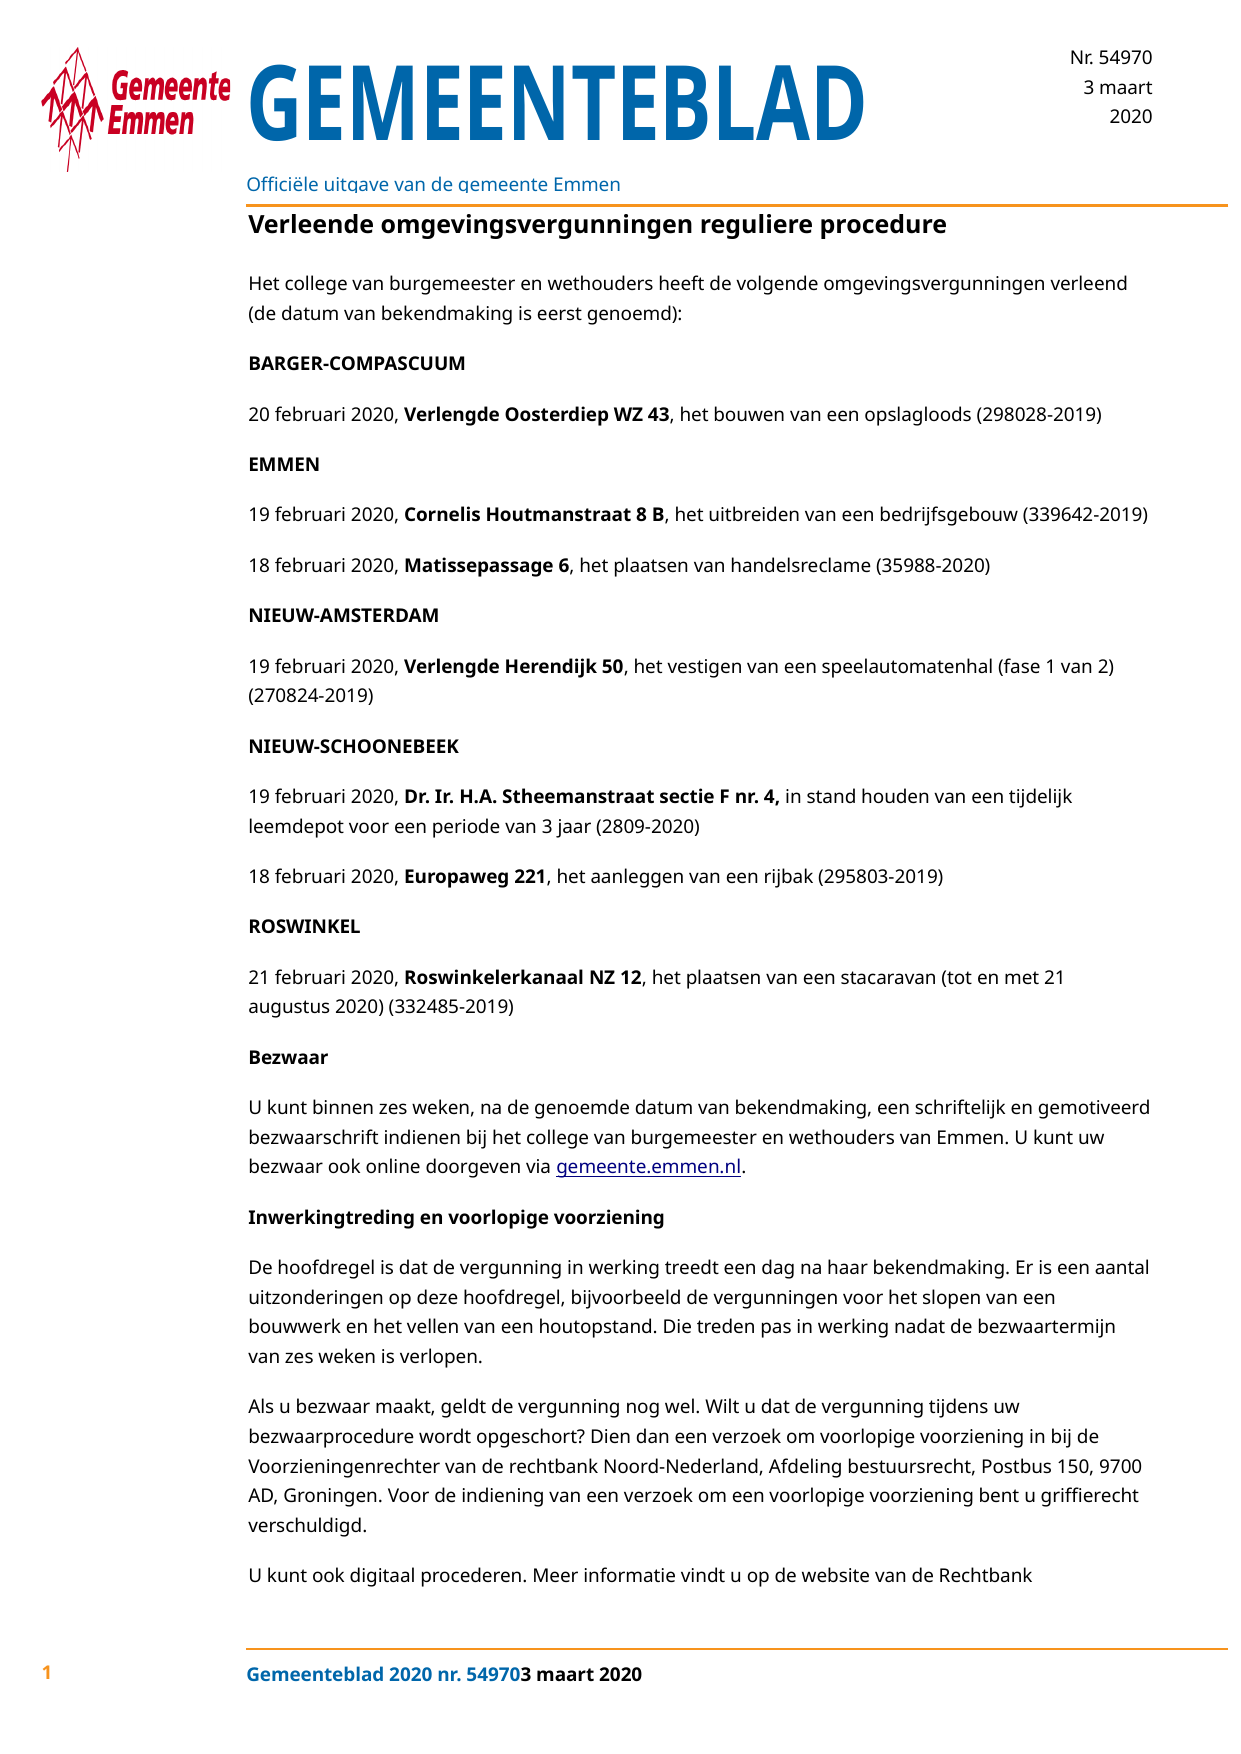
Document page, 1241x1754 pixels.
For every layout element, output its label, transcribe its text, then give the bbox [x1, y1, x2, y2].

text 20 februari 2020, Verlengde Oosterdiep WZ 43, het bouwen van een opslagloods (298028-2019) [248, 401, 1152, 426]
text 18 februari 2020, Europaweg 221, het aanleggen van een rijbak (295803-2019) [248, 863, 1152, 889]
text U kunt ook digitaal procederen. Meer informatie vindt u op de website van de Rechtbank [248, 1562, 1152, 1588]
text 21 februari 2020, Roswinkelerkanaal NZ 12, het plaatsen van een stacaravan (tot en met 21 augustus 2020) (332485-2019) [248, 964, 1152, 1019]
text EMMEN [248, 451, 1152, 477]
text 19 februari 2020, Verlengde Herendijk 50, het vestigen van een speelautomatenhal (fase 1 van 2) (270824-2019) [248, 653, 1152, 708]
text NIEUW-SCHOONEBEEK [248, 733, 1152, 758]
text Het college van burgemeester en wethouders heeft de volgende omgevingsvergunningen verleend (de datum van bekendmaking is eerst genoemd): [248, 270, 1152, 326]
text 19 februari 2020, Cornelis Houtmanstraat 8 B, het uitbreiden van een bedrijfsgebouw (339642-2019) [248, 502, 1152, 527]
text Inwerkingtreding en voorlopige voorziening [248, 1204, 1152, 1230]
text Verleende omgevingsvergunningen reguliere procedure [248, 207, 1152, 241]
text NIEUW-AMSTERDAM [248, 602, 1152, 628]
text Bezwaar [248, 1044, 1152, 1070]
text De hoofdregel is dat de vergunning in werking treedt een dag na haar bekendmaking. Er is een aantal uitzonderingen op deze hoofdregel, bijvoorbeeld de vergunningen voor het slopen van een bouwwerk en het vellen van een houtopstand. Die treden pas in werking nadat de bezwaartermijn van zes weken is verlopen. [248, 1254, 1152, 1369]
text BARGER-COMPASCUUM [248, 350, 1152, 376]
text 19 februari 2020, Dr. Ir. H.A. Stheemanstraat sectie F nr. 4, in stand houden van een tijdelijk leemdepot voor een periode van 3 jaar (2809-2020) [248, 783, 1152, 838]
text 18 februari 2020, Matissepassage 6, het plaatsen van handelsreclame (35988-2020) [248, 552, 1152, 578]
text Als u bezwaar maakt, geldt de vergunning nog wel. Wilt u dat de vergunning tijdens uw bezwaarprocedure wordt opgeschort? Dien dan een verzoek om voorlopige voorziening in bij de Voorzieningenrechter van de rechtbank Noord-Nederland, Afdeling bestuursrecht, Postbus 150, 9700 AD, Groningen. Voor de indiening van een verzoek om een voorlopige voorziening bent u griffierecht verschuldigd. [248, 1394, 1152, 1538]
text ROSWINKEL [248, 914, 1152, 939]
picture [41, 47, 231, 172]
text U kunt binnen zes weken, na de genoemde datum van bekendmaking, een schriftelijk en gemotiveerd bezwaarschrift indienen bij het college van burgemeester en wethouders van Emmen. U kunt uw bezwaar ook online doorgeven via gemeente.emmen.nl. [248, 1094, 1152, 1179]
